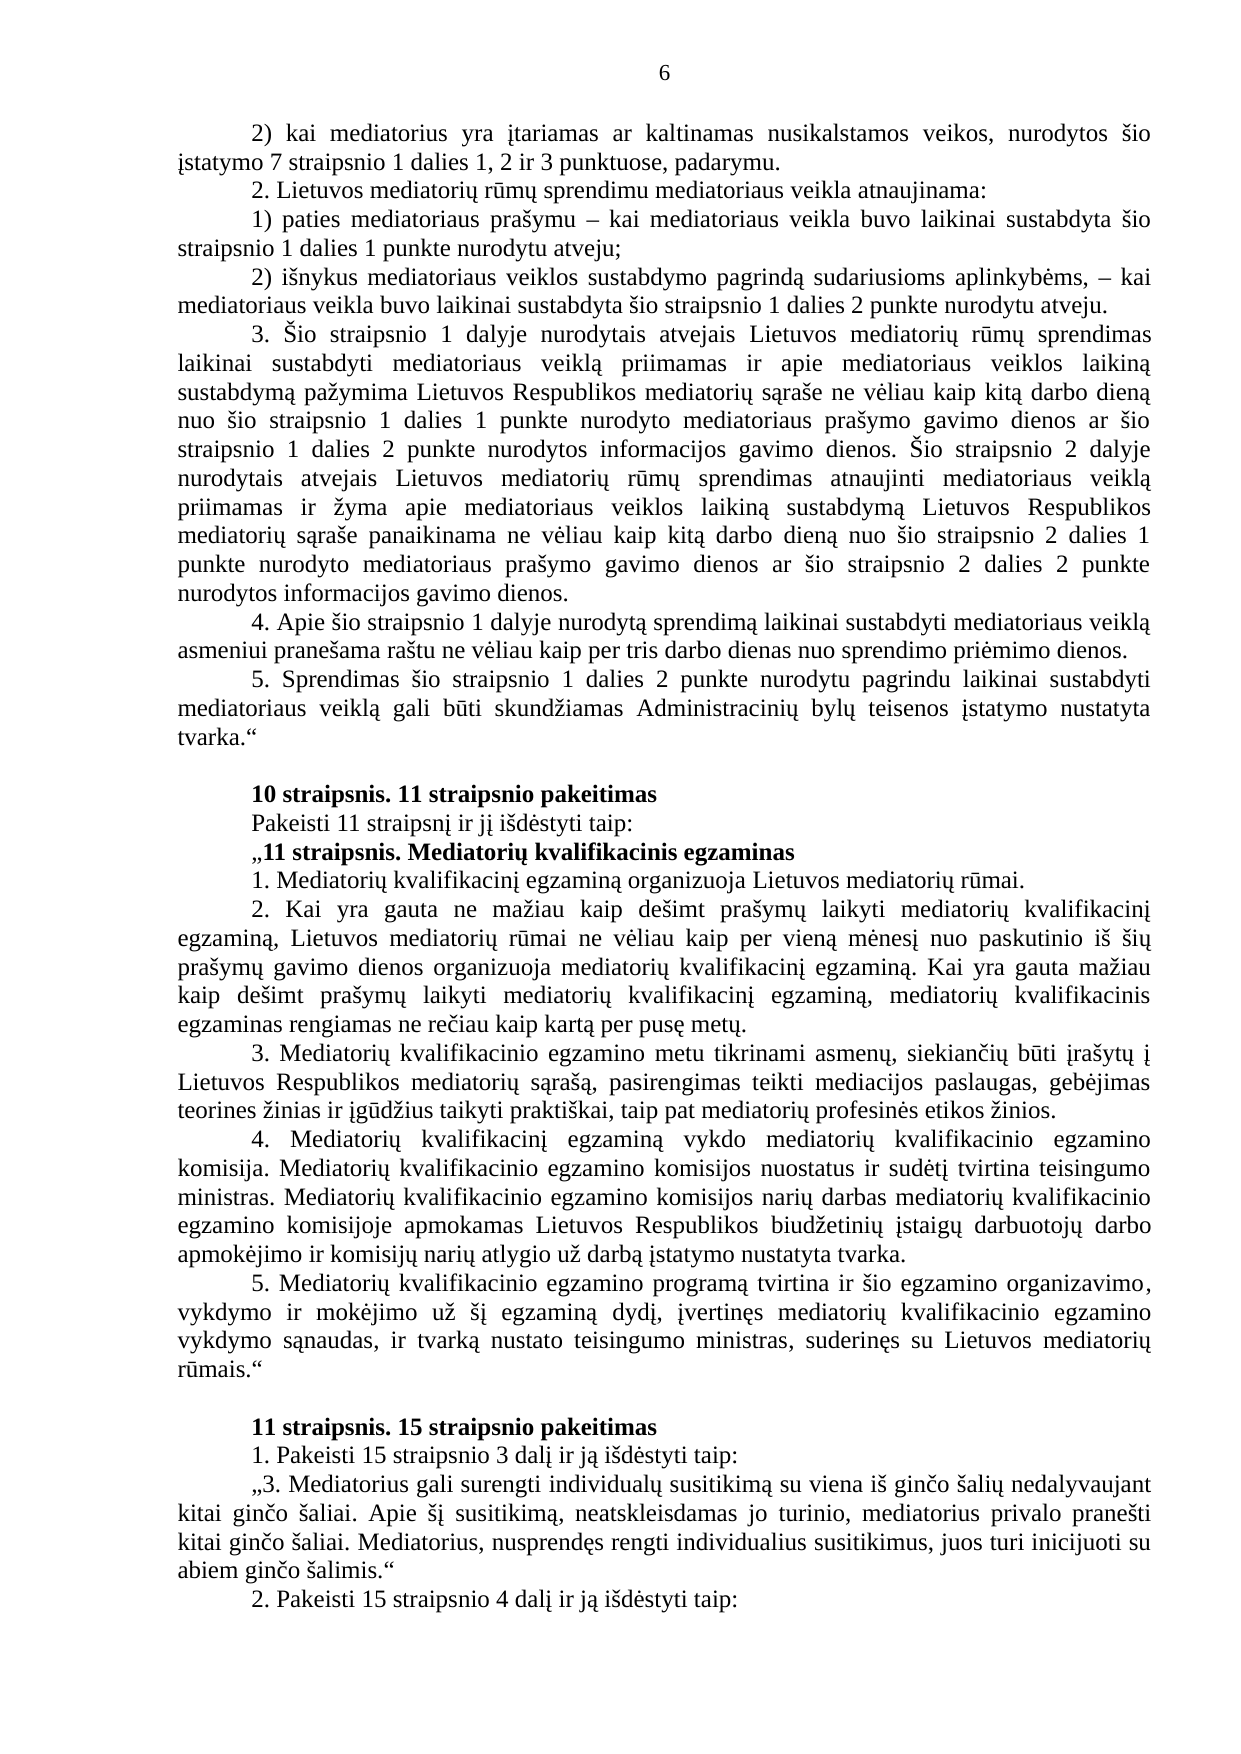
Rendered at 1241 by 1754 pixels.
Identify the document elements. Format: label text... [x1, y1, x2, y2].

text 2. Lietuvos mediatorių rūmų sprendimu mediatoriaus veikla atnaujinama: [177, 176, 1152, 204]
text 2) išnykus mediatoriaus veiklos sustabdymo pagrindą sudariusioms aplinkybėms, – kai mediatoriaus veikla buvo laikinai sustabdyta šio straipsnio 1 dalies 2 punkte nurodytu atveju. [177, 262, 1152, 319]
text Pakeisti 11 straipsnį ir jį išdėstyti taip: [177, 808, 1152, 837]
text „3. Mediatorius gali surengti individualų susitikimą su viena iš ginčo šalių nedalyvaujant kitai ginčo šaliai. Apie šį susitikimą, neatskleisdamas jo turinio, mediatorius privalo pranešti kitai ginčo šaliai. Mediatorius, nusprendęs rengti individualius susitikimus, juos turi inicijuoti su abiem ginčo šalimis.“ [177, 1469, 1152, 1584]
text 1. Pakeisti 15 straipsnio 3 dalį ir ją išdėstyti taip: [177, 1441, 1152, 1469]
text 1. Mediatorių kvalifikacinį egzaminą organizuoja Lietuvos mediatorių rūmai. [177, 866, 1152, 894]
text 2) kai mediatorius yra įtariamas ar kaltinamas nusikalstamos veikos, nurodytos šio įstatymo 7 straipsnio 1 dalies 1, 2 ir 3 punktuose, padarymu. [177, 118, 1152, 176]
text 2. Pakeisti 15 straipsnio 4 dalį ir ją išdėstyti taip: [177, 1584, 1152, 1613]
text „11 straipsnis. Mediatorių kvalifikacinis egzaminas [177, 837, 1152, 866]
text 4. Apie šio straipsnio 1 dalyje nurodytą sprendimą laikinai sustabdyti mediatoriaus veiklą asmeniui pranešama raštu ne vėliau kaip per tris darbo dienas nuo sprendimo priėmimo dienos. [177, 607, 1152, 664]
text 3. Šio straipsnio 1 dalyje nurodytais atvejais Lietuvos mediatorių rūmų sprendimas laikinai sustabdyti mediatoriaus veiklą priimamas ir apie mediatoriaus veiklos laikiną sustabdymą pažymima Lietuvos Respublikos mediatorių sąraše ne vėliau kaip kitą darbo dieną nuo šio straipsnio 1 dalies 1 punkte nurodyto mediatoriaus prašymo gavimo dienos ar šio straipsnio 1 dalies 2 punkte nurodytos informacijos gavimo dienos. Šio straipsnio 2 dalyje nurodytais atvejais Lietuvos mediatorių rūmų sprendimas atnaujinti mediatoriaus veiklą priimamas ir žyma apie mediatoriaus veiklos laikiną sustabdymą Lietuvos Respublikos mediatorių sąraše panaikinama ne vėliau kaip kitą darbo dieną nuo šio straipsnio 2 dalies 1 punkte nurodyto mediatoriaus prašymo gavimo dienos ar šio straipsnio 2 dalies 2 punkte nurodytos informacijos gavimo dienos. [177, 319, 1152, 607]
text 11 straipsnis. 15 straipsnio pakeitimas [177, 1412, 1152, 1441]
text 3. Mediatorių kvalifikacinio egzamino metu tikrinami asmenų, siekiančių būti įrašytų į Lietuvos Respublikos mediatorių sąrašą, pasirengimas teikti mediacijos paslaugas, gebėjimas teorines žinias ir įgūdžius taikyti praktiškai, taip pat mediatorių profesinės etikos žinios. [177, 1038, 1152, 1124]
text 5. Sprendimas šio straipsnio 1 dalies 2 punkte nurodytu pagrindu laikinai sustabdyti mediatoriaus veiklą gali būti skundžiamas Administracinių bylų teisenos įstatymo nustatyta tvarka.“ [177, 664, 1152, 751]
text 5. Mediatorių kvalifikacinio egzamino programą tvirtina ir šio egzamino organizavimo, vykdymo ir mokėjimo už šį egzaminą dydį, įvertinęs mediatorių kvalifikacinio egzamino vykdymo sąnaudas, ir tvarką nustato teisingumo ministras, suderinęs su Lietuvos mediatorių rūmais.“ [177, 1268, 1152, 1383]
text 1) paties mediatoriaus prašymu – kai mediatoriaus veikla buvo laikinai sustabdyta šio straipsnio 1 dalies 1 punkte nurodytu atveju; [177, 204, 1152, 262]
text 4. Mediatorių kvalifikacinį egzaminą vykdo mediatorių kvalifikacinio egzamino komisija. Mediatorių kvalifikacinio egzamino komisijos nuostatus ir sudėtį tvirtina teisingumo ministras. Mediatorių kvalifikacinio egzamino komisijos narių darbas mediatorių kvalifikacinio egzamino komisijoje apmokamas Lietuvos Respublikos biudžetinių įstaigų darbuotojų darbo apmokėjimo ir komisijų narių atlygio už darbą įstatymo nustatyta tvarka. [177, 1124, 1152, 1268]
text 10 straipsnis. 11 straipsnio pakeitimas [177, 779, 1152, 808]
text 2. Kai yra gauta ne mažiau kaip dešimt prašymų laikyti mediatorių kvalifikacinį egzaminą, Lietuvos mediatorių rūmai ne vėliau kaip per vieną mėnesį nuo paskutinio iš šių prašymų gavimo dienos organizuoja mediatorių kvalifikacinį egzaminą. Kai yra gauta mažiau kaip dešimt prašymų laikyti mediatorių kvalifikacinį egzaminą, mediatorių kvalifikacinis egzaminas rengiamas ne rečiau kaip kartą per pusę metų. [177, 894, 1152, 1038]
